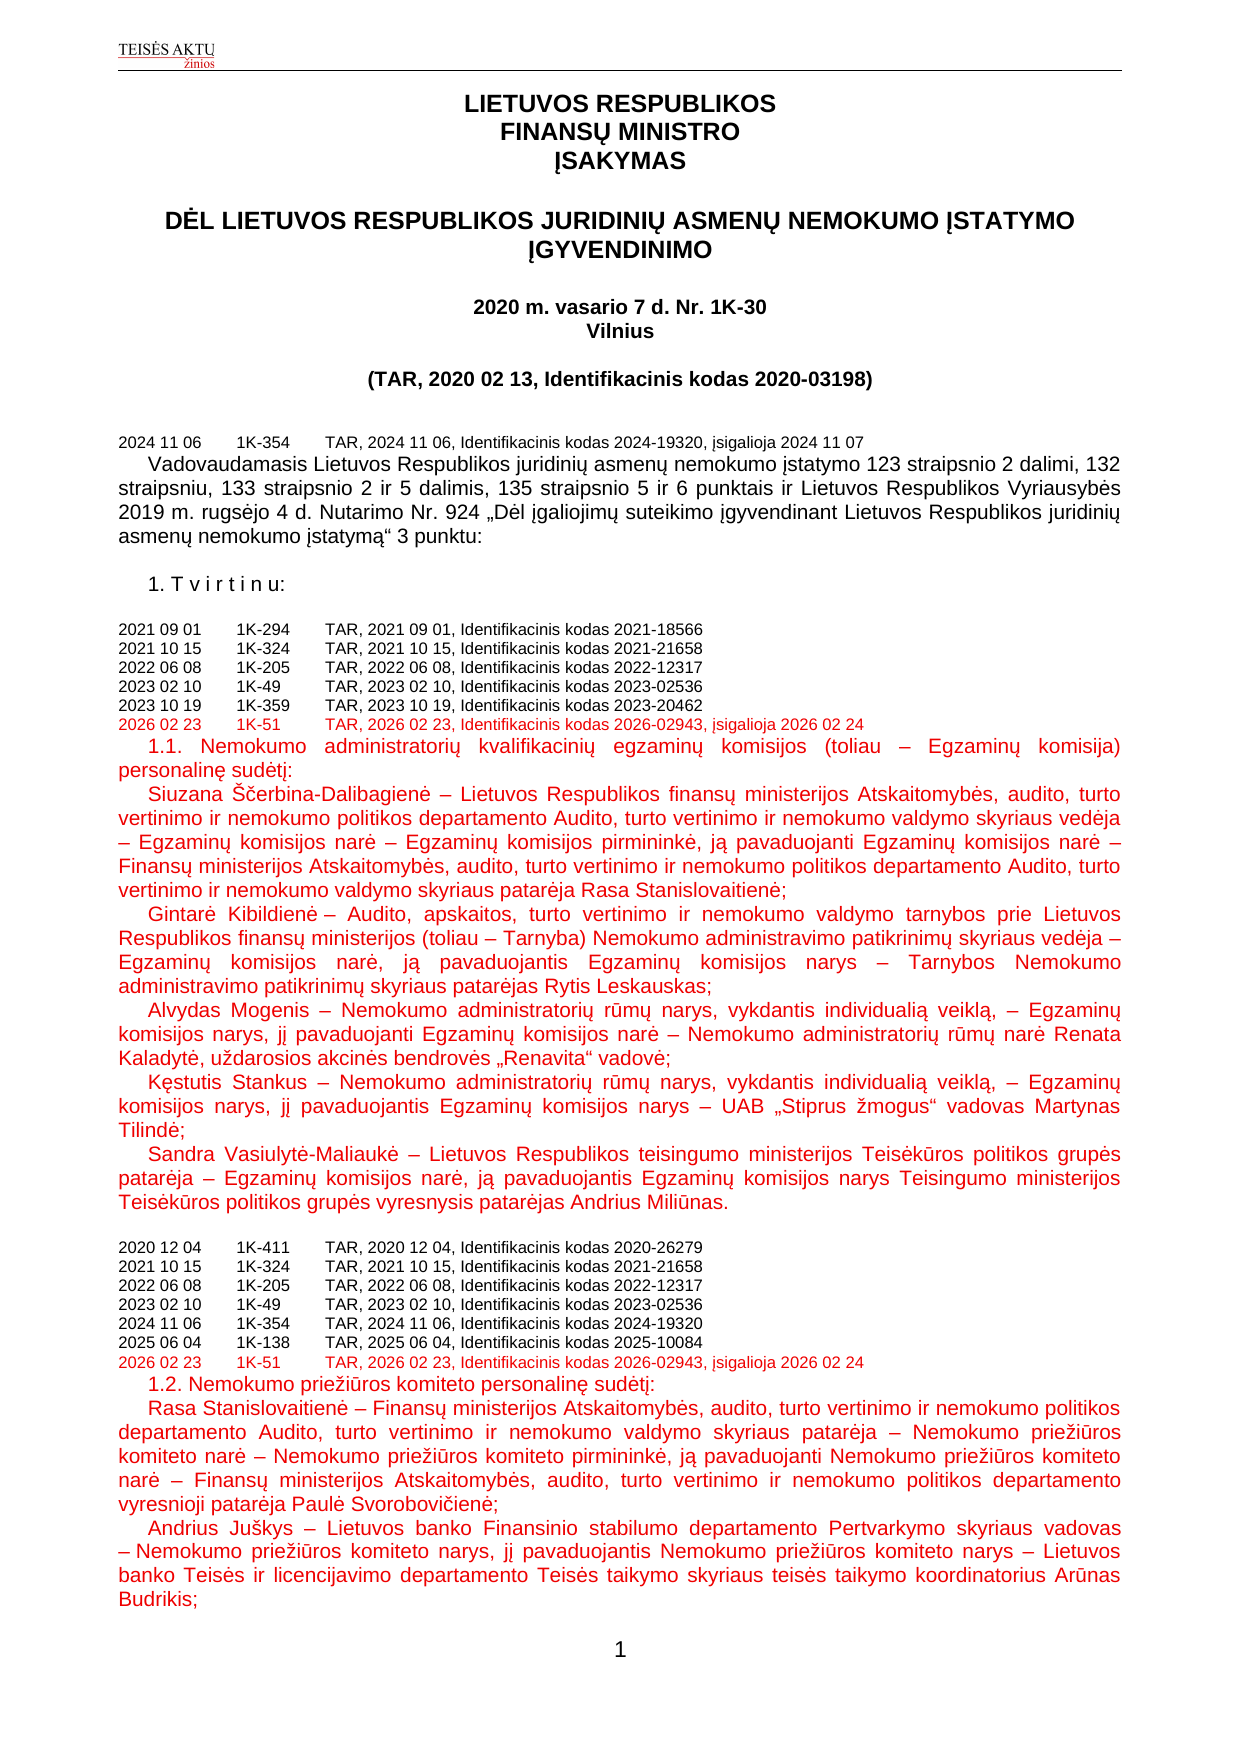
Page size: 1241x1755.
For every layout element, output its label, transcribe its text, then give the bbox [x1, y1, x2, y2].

text 2025 06 04 1K-138 TAR, 2025 06 04, Identifikacinis kodas 2025-10084 [118, 1333, 1122, 1352]
text Sandra Vasiulytė-Maliaukė – Lietuvos Respublikos teisingumo ministerijos Teisėkūros politikos grupės patarėja – Egzaminų komisijos narė, ją pavaduojantis Egzaminų komisijos narys Teisingumo ministerijos Teisėkūros politikos grupės vyresnysis patarėjas Andrius Miliūnas. [118, 1142, 1122, 1213]
text Andrius Juškys – Lietuvos banko Finansinio stabilumo departamento Pertvarkymo skyriaus vadovas – Nemokumo priežiūros komiteto narys, jį pavaduojantis Nemokumo priežiūros komiteto narys – Lietuvos banko Teisės ir licencijavimo departamento Teisės taikymo skyriaus teisės taikymo koordinatorius Arūnas Budrikis; [118, 1515, 1122, 1611]
text LIETUVOS RESPUBLIKOS FINANSŲ MINISTRO ĮSAKYMAS [118, 89, 1122, 175]
text 2023 02 10 1K-49 TAR, 2023 02 10, Identifikacinis kodas 2023-02536 [118, 1295, 1122, 1314]
text 2021 09 01 1K-294 TAR, 2021 09 01, Identifikacinis kodas 2021-18566 [118, 619, 1122, 638]
text 2023 02 10 1K-49 TAR, 2023 02 10, Identifikacinis kodas 2023-02536 [118, 677, 1122, 696]
text 2020 12 04 1K-411 TAR, 2020 12 04, Identifikacinis kodas 2020-26279 [118, 1237, 1122, 1257]
text Siuzana Ščerbina-Dalibagienė – Lietuvos Respublikos finansų ministerijos Atskaitomybės, audito, turto vertinimo ir nemokumo politikos departamento Audito, turto vertinimo ir nemokumo valdymo skyriaus vedėja – Egzaminų komisijos narė – Egzaminų komisijos pirmininkė, ją pavaduojanti Egzaminų komisijos narė – Finansų ministerijos Atskaitomybės, audito, turto vertinimo ir nemokumo politikos departamento Audito, turto vertinimo ir nemokumo valdymo skyriaus patarėja Rasa Stanislovaitienė; [118, 782, 1122, 902]
text DĖL LIETUVOS RESPUBLIKOS JURIDINIŲ ASMENŲ NEMOKUMO ĮSTATYMO ĮGYVENDINIMO [118, 206, 1122, 264]
text 2026 02 23 1K-51 TAR, 2026 02 23, Identifikacinis kodas 2026-02943, įsigalioja 2026 02 24 [118, 1352, 1122, 1372]
text Vadovaudamasis Lietuvos Respublikos juridinių asmenų nemokumo įstatymo 123 straipsnio 2 dalimi, 132 straipsniu, 133 straipsnio 2 ir 5 dalimis, 135 straipsnio 5 ir 6 punktais ir Lietuvos Respublikos Vyriausybės 2019 m. rugsėjo 4 d. Nutarimo Nr. 924 „Dėl įgaliojimų suteikimo įgyvendinant Lietuvos Respublikos juridinių asmenų nemokumo įstatymą“ 3 punktu: [118, 452, 1122, 547]
text 2022 06 08 1K-205 TAR, 2022 06 08, Identifikacinis kodas 2022-12317 [118, 1276, 1122, 1295]
text 1.2. Nemokumo priežiūros komiteto personalinę sudėtį: [118, 1372, 1122, 1396]
text Gintarė Kibildienė – Audito, apskaitos, turto vertinimo ir nemokumo valdymo tarnybos prie Lietuvos Respublikos finansų ministerijos (toliau – Tarnyba) Nemokumo administravimo patikrinimų skyriaus vedėja – Egzaminų komisijos narė, ją pavaduojantis Egzaminų komisijos narys – Tarnybos Nemokumo administravimo patikrinimų skyriaus patarėjas Rytis Leskauskas; [118, 902, 1122, 998]
text 2021 10 15 1K-324 TAR, 2021 10 15, Identifikacinis kodas 2021-21658 [118, 1257, 1122, 1276]
text 2026 02 23 1K-51 TAR, 2026 02 23, Identifikacinis kodas 2026-02943, įsigalioja 2026 02 24 [118, 715, 1122, 734]
text 2024 11 06 1K-354 TAR, 2024 11 06, Identifikacinis kodas 2024-19320 [118, 1314, 1122, 1333]
text 2021 10 15 1K-324 TAR, 2021 10 15, Identifikacinis kodas 2021-21658 [118, 638, 1122, 658]
text 2024 11 06 1K-354 TAR, 2024 11 06, Identifikacinis kodas 2024-19320, įsigalioja 2024 11 07 [118, 432, 1122, 452]
text 2023 10 19 1K-359 TAR, 2023 10 19, Identifikacinis kodas 2023-20462 [118, 696, 1122, 715]
text 2020 m. vasario 7 d. Nr. 1K-30 Vilnius (TAR, 2020 02 13, Identifikacinis kodas 2020-03198) [118, 295, 1122, 391]
text Alvydas Mogenis – Nemokumo administratorių rūmų narys, vykdantis individualią veiklą, – Egzaminų komisijos narys, jį pavaduojanti Egzaminų komisijos narė – Nemokumo administratorių rūmų narė Renata Kaladytė, uždarosios akcinės bendrovės „Renavita“ vadovė; [118, 998, 1122, 1070]
text Rasa Stanislovaitienė – Finansų ministerijos Atskaitomybės, audito, turto vertinimo ir nemokumo politikos departamento Audito, turto vertinimo ir nemokumo valdymo skyriaus patarėja – Nemokumo priežiūros komiteto narė – Nemokumo priežiūros komiteto pirmininkė, ją pavaduojanti Nemokumo priežiūros komiteto narė – Finansų ministerijos Atskaitomybės, audito, turto vertinimo ir nemokumo politikos departamento vyresnioji patarėja Paulė Svorobovičienė; [118, 1396, 1122, 1515]
text 1.1. Nemokumo administratorių kvalifikacinių egzaminų komisijos (toliau – Egzaminų komisija) personalinę sudėtį: [118, 734, 1122, 782]
text Kęstutis Stankus – Nemokumo administratorių rūmų narys, vykdantis individualią veiklą, – Egzaminų komisijos narys, jį pavaduojantis Egzaminų komisijos narys – UAB „Stiprus žmogus“ vadovas Martynas Tilindė; [118, 1070, 1122, 1142]
text 2022 06 08 1K-205 TAR, 2022 06 08, Identifikacinis kodas 2022-12317 [118, 658, 1122, 677]
text 1. T v i r t i n u: [118, 571, 1122, 595]
